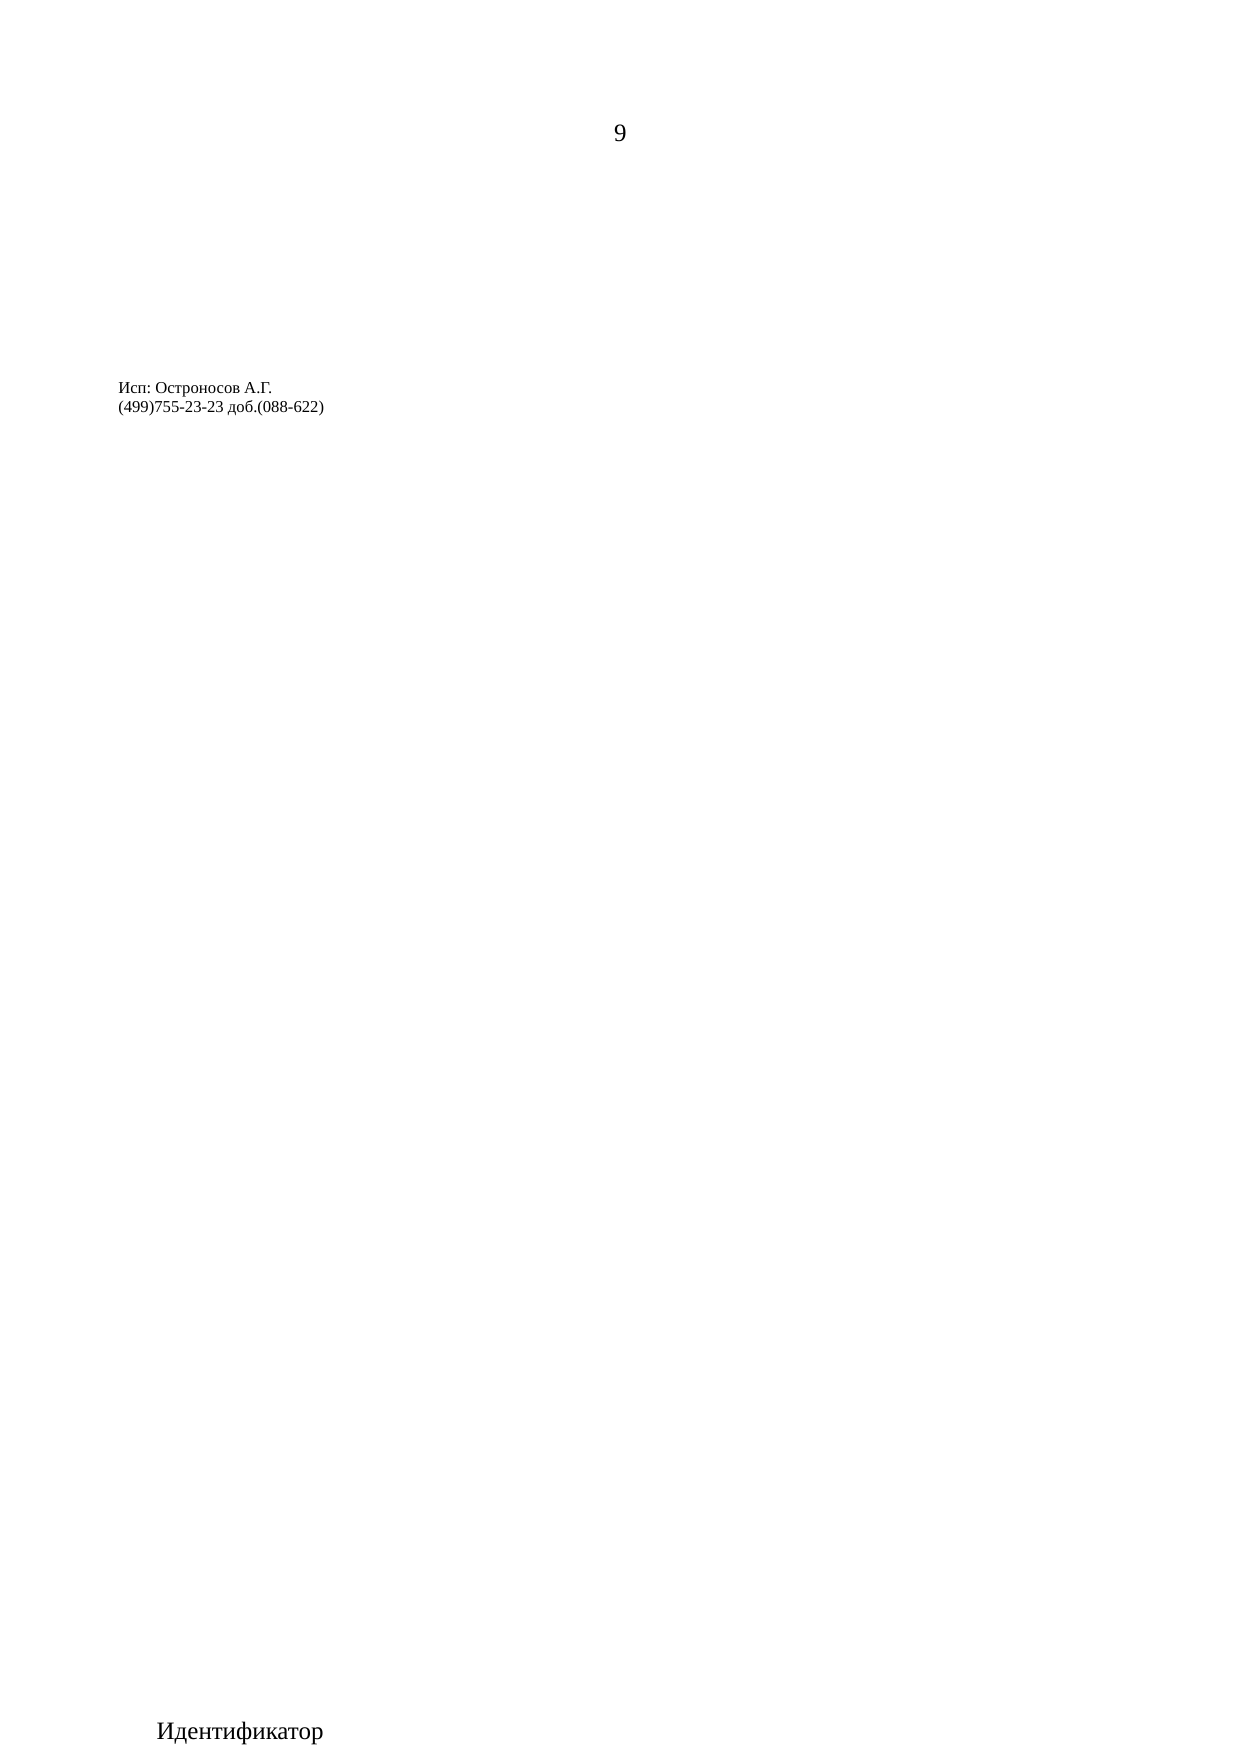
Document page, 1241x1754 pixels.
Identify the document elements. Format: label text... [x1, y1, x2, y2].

text (499)755-23-23 доб.(088-622) [118, 397, 1122, 416]
text Исп: Остроносов А.Г. [118, 378, 1122, 397]
